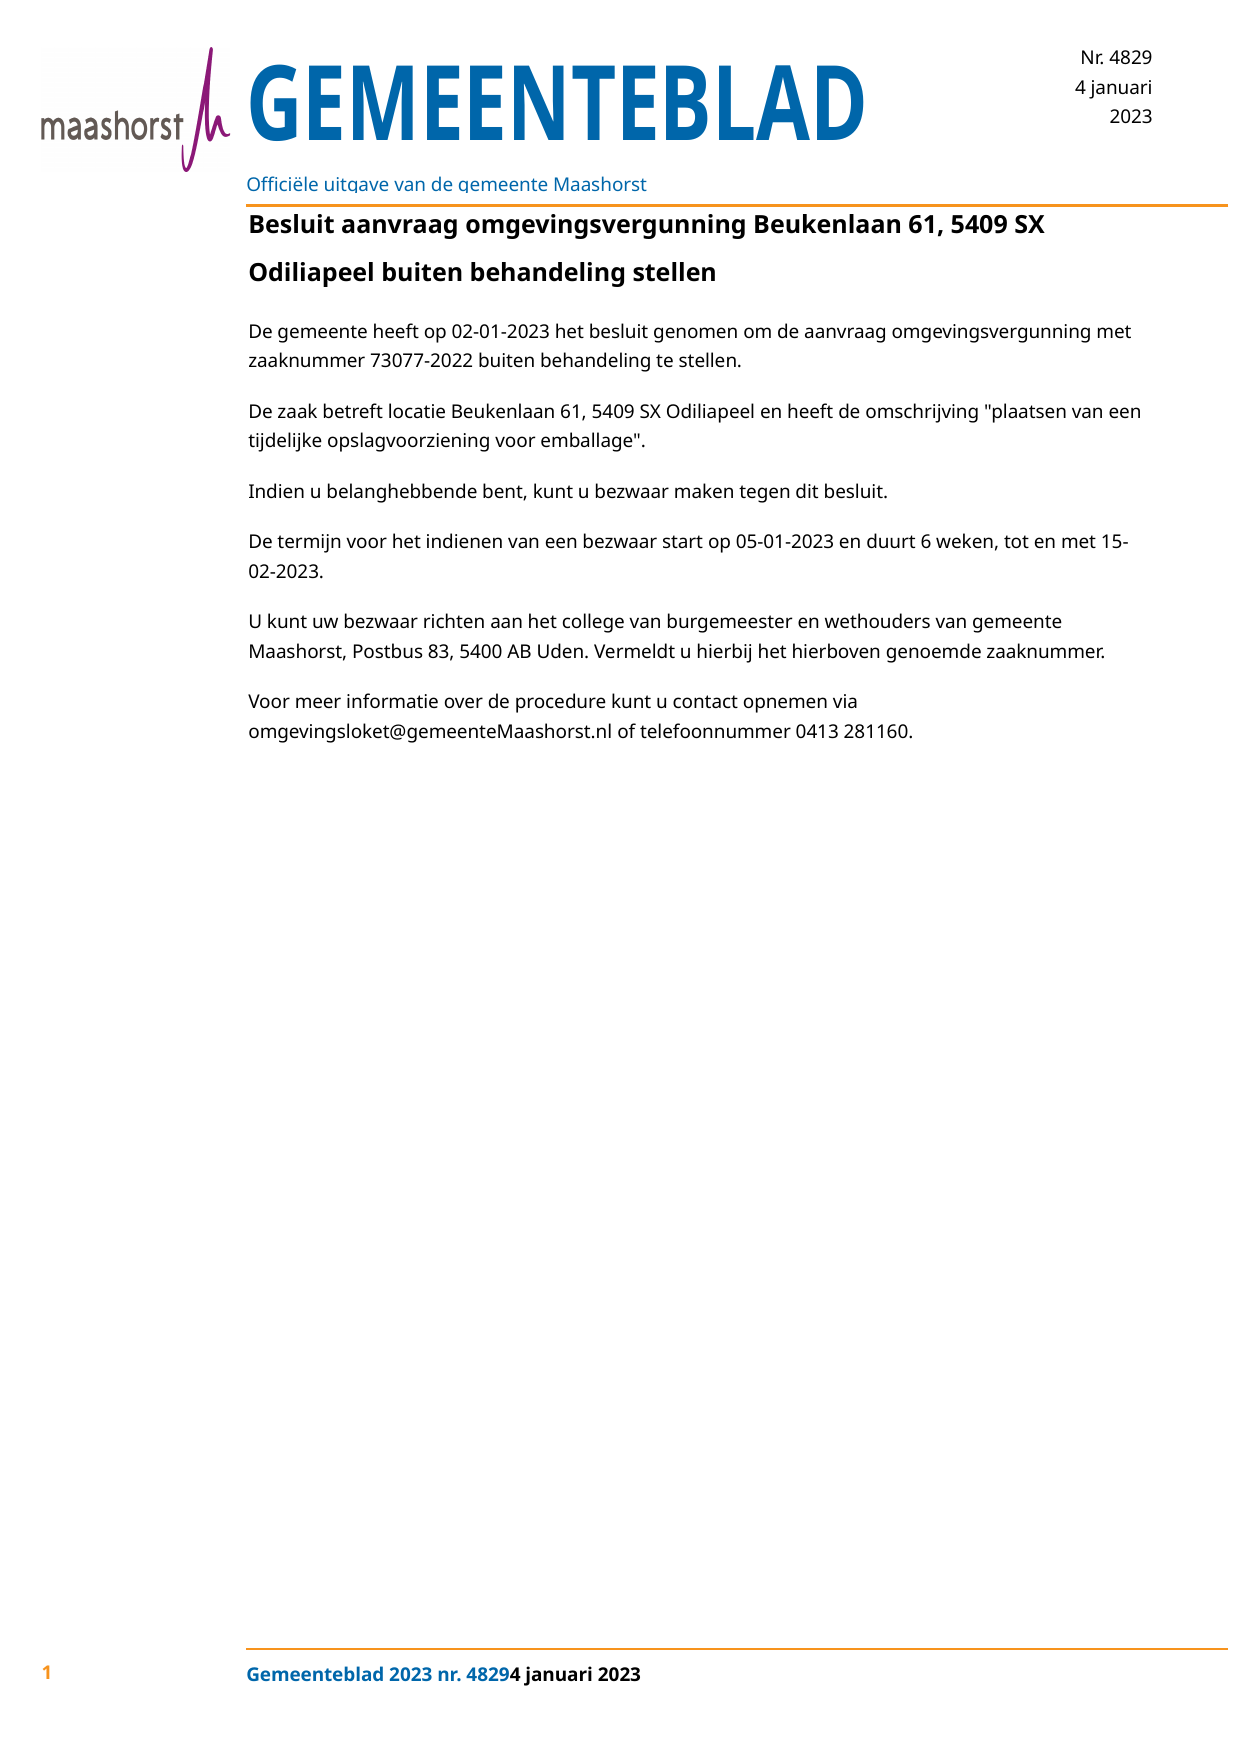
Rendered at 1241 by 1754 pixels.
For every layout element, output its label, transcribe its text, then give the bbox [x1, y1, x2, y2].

text U kunt uw bezwaar richten aan het college van burgemeester en wethouders van gemeente Maashorst, Postbus 83, 5400 AB Uden. Vermeldt u hierbij het hierboven genoemde zaaknummer. [248, 608, 1152, 664]
text De zaak betreft locatie Beukenlaan 61, 5409 SX Odiliapeel en heeft de omschrijving "plaatsen van een tijdelijke opslagvoorziening voor emballage". [248, 398, 1152, 453]
text De gemeente heeft op 02-01-2023 het besluit genomen om de aanvraag omgevingsvergunning met zaaknummer 73077-2022 buiten behandeling te stellen. [248, 318, 1152, 373]
text De termijn voor het indienen van een bezwaar start op 05-01-2023 en duurt 6 weken, tot en met 15-02-2023. [248, 528, 1152, 584]
text Indien u belanghebbende bent, kunt u bezwaar maken tegen dit besluit. [248, 478, 1152, 504]
picture [41, 47, 231, 172]
text Voor meer informatie over de procedure kunt u contact opnemen via omgevingsloket@gemeenteMaashorst.nl of telefoonnummer 0413 281160. [248, 688, 1152, 744]
text Besluit aanvraag omgevingsvergunning Beukenlaan 61, 5409 SX Odiliapeel buiten behandeling stellen [248, 207, 1152, 288]
